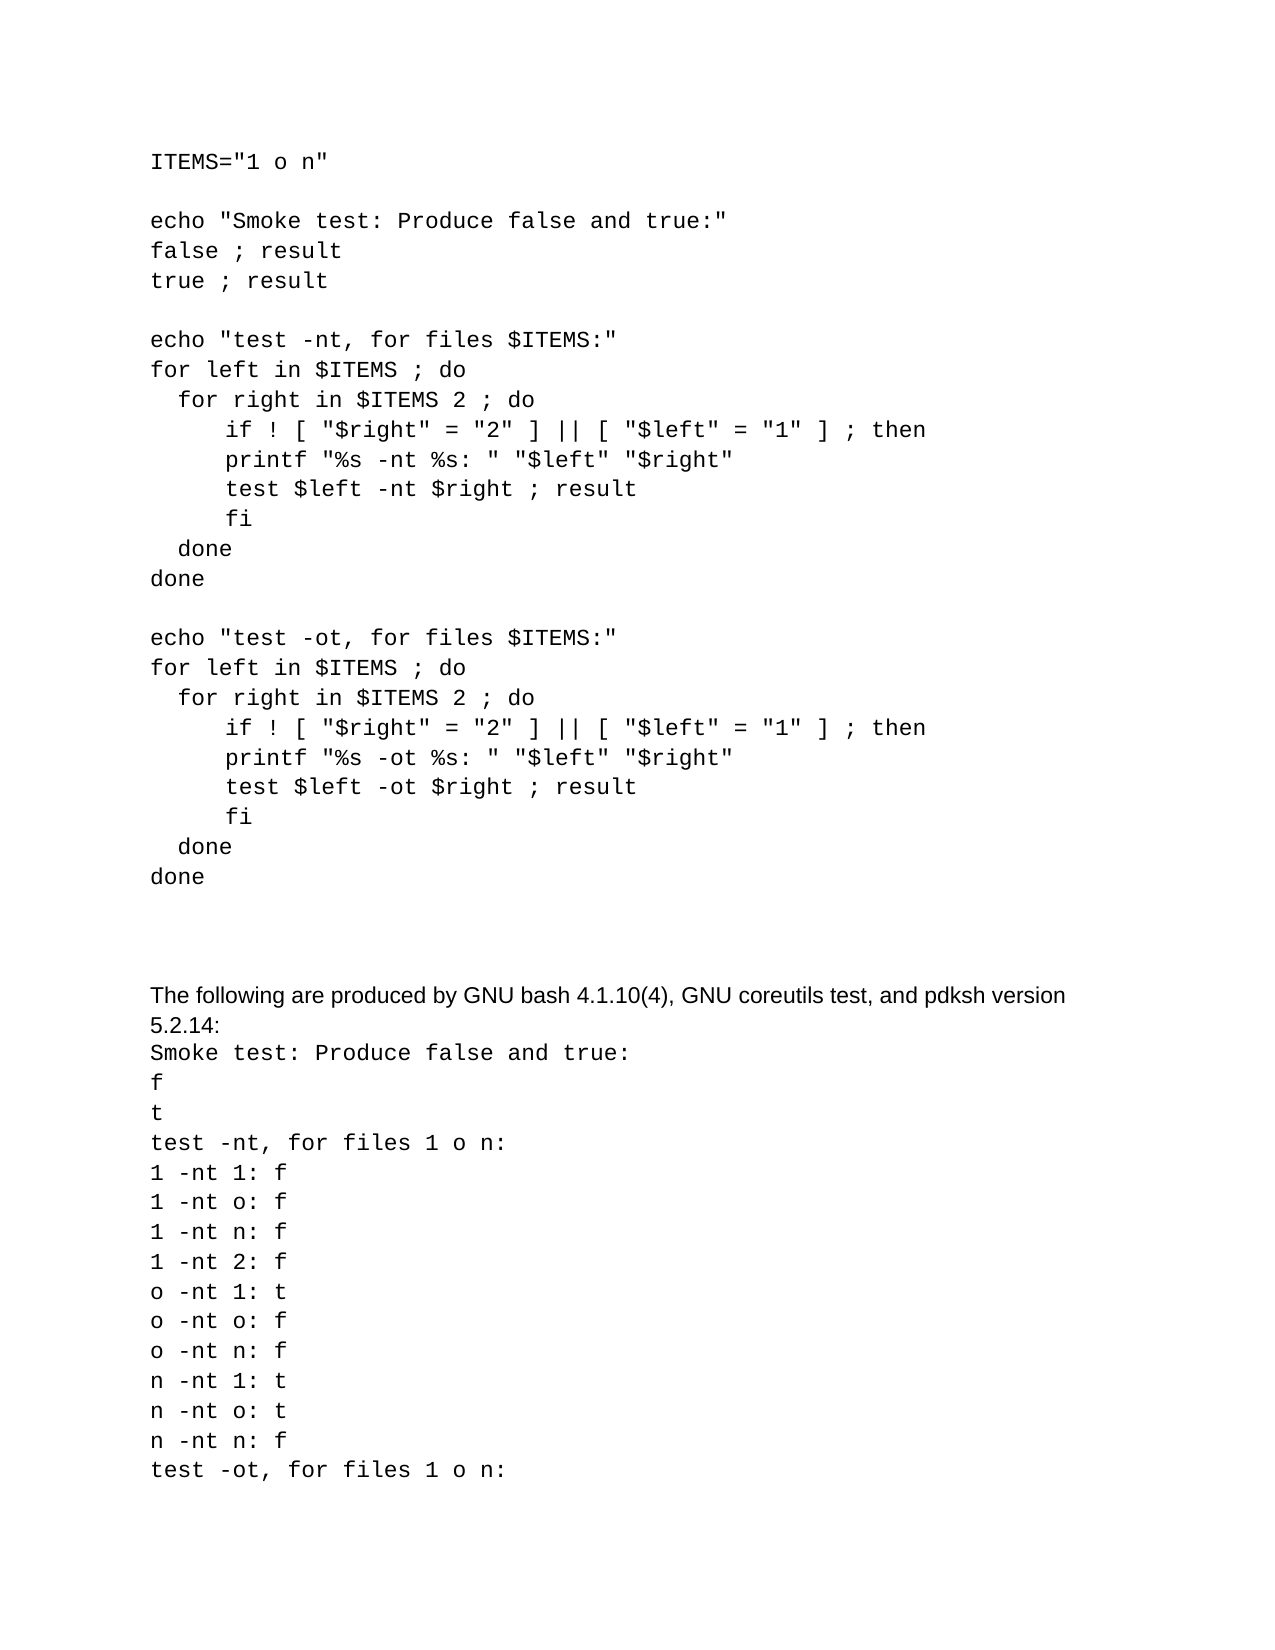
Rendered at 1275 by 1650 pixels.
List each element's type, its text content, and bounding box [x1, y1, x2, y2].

text done [150, 865, 1125, 891]
text o -nt 1: t [150, 1280, 1125, 1306]
text if ! [ "$right" = "2" ] || [ "$left" = "1" ] ; then [150, 716, 1125, 742]
text for left in $ITEMS ; do [150, 656, 1125, 682]
text o -nt o: f [150, 1310, 1125, 1336]
text test -ot, for files 1 o n: [150, 1459, 1125, 1485]
text o -nt n: f [150, 1339, 1125, 1366]
text false ; result [150, 239, 1125, 265]
text done [150, 537, 1125, 563]
text n -nt o: t [150, 1399, 1125, 1425]
text 1 -nt o: f [150, 1191, 1125, 1217]
text test -nt, for files 1 o n: [150, 1131, 1125, 1157]
text done [150, 567, 1125, 593]
text echo "Smoke test: Produce false and true:" [150, 209, 1125, 236]
text 1 -nt 2: f [150, 1250, 1125, 1276]
text printf "%s -nt %s: " "$left" "$right" [150, 448, 1125, 474]
text for left in $ITEMS ; do [150, 358, 1125, 384]
text f [150, 1071, 1125, 1097]
text test $left -nt $right ; result [150, 478, 1125, 504]
text The following are produced by GNU bash 4.1.10(4), GNU coreutils test, and pdksh version 5.2.14: [150, 983, 1125, 1038]
text fi [150, 805, 1125, 831]
text for right in $ITEMS 2 ; do [150, 686, 1125, 712]
text printf "%s -ot %s: " "$left" "$right" [150, 746, 1125, 772]
text for right in $ITEMS 2 ; do [150, 388, 1125, 414]
text if ! [ "$right" = "2" ] || [ "$left" = "1" ] ; then [150, 418, 1125, 444]
text ITEMS="1 o n" [150, 150, 1125, 176]
text 1 -nt n: f [150, 1220, 1125, 1246]
text echo "test -ot, for files $ITEMS:" [150, 627, 1125, 653]
text fi [150, 507, 1125, 533]
text 1 -nt 1: f [150, 1161, 1125, 1187]
text done [150, 835, 1125, 861]
text Smoke test: Produce false and true: [150, 1042, 1125, 1068]
text test $left -ot $right ; result [150, 776, 1125, 802]
text true ; result [150, 269, 1125, 295]
text echo "test -nt, for files $ITEMS:" [150, 329, 1125, 355]
text n -nt 1: t [150, 1369, 1125, 1395]
text n -nt n: f [150, 1429, 1125, 1455]
text t [150, 1101, 1125, 1127]
